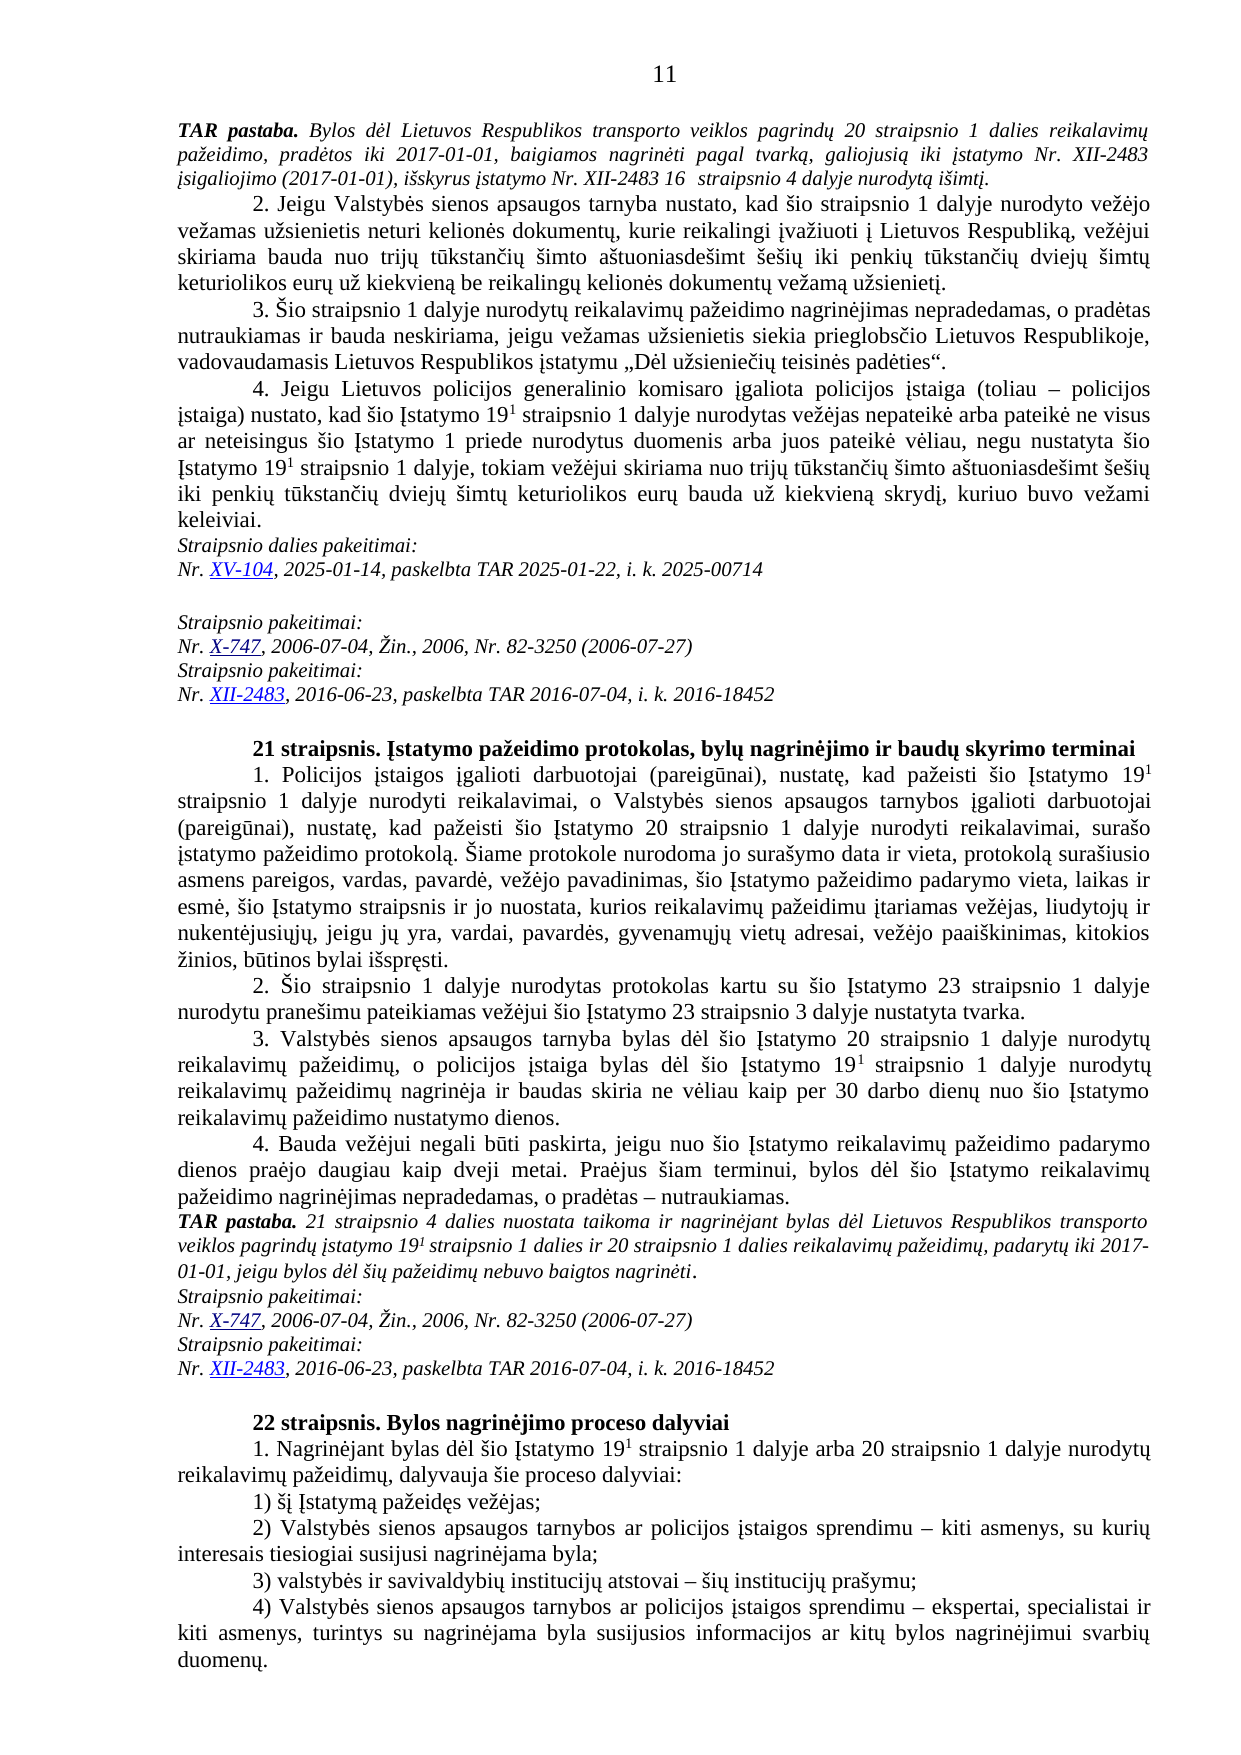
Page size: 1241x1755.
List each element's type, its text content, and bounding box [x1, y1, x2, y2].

text TAR pastaba. 21 straipsnio 4 dalies nuostata taikoma ir nagrinėjant bylas dėl Lietuvos Respublikos transporto veiklos pagrindų įstatymo 191 straipsnio 1 dalies ir 20 straipsnio 1 dalies reikalavimų pažeidimų, padarytų iki 2017-01-01, jeigu bylos dėl šių pažeidimų nebuvo baigtos nagrinėti. [177, 1209, 1152, 1284]
text 1) šį Įstatymą pažeidęs vežėjas; [177, 1488, 1152, 1514]
text 3. Valstybės sienos apsaugos tarnyba bylas dėl šio Įstatymo 20 straipsnio 1 dalyje nurodytų reikalavimų pažeidimų, o policijos įstaiga bylas dėl šio Įstatymo 191 straipsnio 1 dalyje nurodytų reikalavimų pažeidimų nagrinėja ir baudas skiria ne vėliau kaip per 30 darbo dienų nuo šio Įstatymo reikalavimų pažeidimo nustatymo dienos. [177, 1025, 1152, 1130]
text 1. Nagrinėjant bylas dėl šio Įstatymo 191 straipsnio 1 dalyje arba 20 straipsnio 1 dalyje nurodytų reikalavimų pažeidimų, dalyvauja šie proceso dalyviai: [177, 1435, 1152, 1488]
text 4. Bauda vežėjui negali būti paskirta, jeigu nuo šio Įstatymo reikalavimų pažeidimo padarymo dienos praėjo daugiau kaip dveji metai. Praėjus šiam terminui, bylos dėl šio Įstatymo reikalavimų pažeidimo nagrinėjimas nepradedamas, o pradėtas – nutraukiamas. [177, 1130, 1152, 1209]
text 2) Valstybės sienos apsaugos tarnybos ar policijos įstaigos sprendimu – kiti asmenys, su kurių interesais tiesiogiai susijusi nagrinėjama byla; [177, 1514, 1152, 1567]
text Nr. XII-2483, 2016-06-23, paskelbta TAR 2016-07-04, i. k. 2016-18452 [177, 682, 1152, 706]
text 21 straipsnis. Įstatymo pažeidimo protokolas, bylų nagrinėjimo ir baudų skyrimo terminai [252, 735, 1152, 761]
text 2. Šio straipsnio 1 dalyje nurodytas protokolas kartu su šio Įstatymo 23 straipsnio 1 dalyje nurodytu pranešimu pateikiamas vežėjui šio Įstatymo 23 straipsnio 3 dalyje nustatyta tvarka. [177, 972, 1152, 1025]
text Straipsnio pakeitimai: [177, 610, 1152, 634]
text Straipsnio pakeitimai: [177, 1284, 1152, 1308]
text Straipsnio pakeitimai: [177, 658, 1152, 682]
text 3. Šio straipsnio 1 dalyje nurodytų reikalavimų pažeidimo nagrinėjimas nepradedamas, o pradėtas nutraukiamas ir bauda neskiriama, jeigu vežamas užsienietis siekia prieglobsčio Lietuvos Respublikoje, vadovaudamasis Lietuvos Respublikos įstatymu „Dėl užsieniečių teisinės padėties“. [177, 296, 1152, 375]
text Nr. XV-104, 2025-01-14, paskelbta TAR 2025-01-22, i. k. 2025-00714 [177, 557, 1152, 581]
text Straipsnio pakeitimai: [177, 1332, 1152, 1356]
text 3) valstybės ir savivaldybių institucijų atstovai – šių institucijų prašymu; [177, 1567, 1152, 1593]
text Nr. X-747, 2006-07-04, Žin., 2006, Nr. 82-3250 (2006-07-27) [177, 1308, 1152, 1332]
text 4) Valstybės sienos apsaugos tarnybos ar policijos įstaigos sprendimu – ekspertai, specialistai ir kiti asmenys, turintys su nagrinėjama byla susijusios informacijos ar kitų bylos nagrinėjimui svarbių duomenų. [177, 1593, 1152, 1672]
text 2. Jeigu Valstybės sienos apsaugos tarnyba nustato, kad šio straipsnio 1 dalyje nurodyto vežėjo vežamas užsienietis neturi kelionės dokumentų, kurie reikalingi įvažiuoti į Lietuvos Respubliką, vežėjui skiriama bauda nuo trijų tūkstančių šimto aštuoniasdešimt šešių iki penkių tūkstančių dviejų šimtų keturiolikos eurų už kiekvieną be reikalingų kelionės dokumentų vežamą užsienietį. [177, 190, 1152, 296]
text Nr. XII-2483, 2016-06-23, paskelbta TAR 2016-07-04, i. k. 2016-18452 [177, 1356, 1152, 1380]
text TAR pastaba. Bylos dėl Lietuvos Respublikos transporto veiklos pagrindų 20 straipsnio 1 dalies reikalavimų pažeidimo, pradėtos iki 2017-01-01, baigiamos nagrinėti pagal tvarką, galiojusią iki įstatymo Nr. XII-2483 įsigaliojimo (2017-01-01), išskyrus įstatymo Nr. XII-2483 16 straipsnio 4 dalyje nurodytą išimtį. [177, 118, 1152, 190]
text Nr. X-747, 2006-07-04, Žin., 2006, Nr. 82-3250 (2006-07-27) [177, 634, 1152, 658]
text 22 straipsnis. Bylos nagrinėjimo proceso dalyviai [177, 1409, 1152, 1435]
text 1. Policijos įstaigos įgalioti darbuotojai (pareigūnai), nustatę, kad pažeisti šio Įstatymo 191 straipsnio 1 dalyje nurodyti reikalavimai, o Valstybės sienos apsaugos tarnybos įgalioti darbuotojai (pareigūnai), nustatę, kad pažeisti šio Įstatymo 20 straipsnio 1 dalyje nurodyti reikalavimai, surašo įstatymo pažeidimo protokolą. Šiame protokole nurodoma jo surašymo data ir vieta, protokolą surašiusio asmens pareigos, vardas, pavardė, vežėjo pavadinimas, šio Įstatymo pažeidimo padarymo vieta, laikas ir esmė, šio Įstatymo straipsnis ir jo nuostata, kurios reikalavimų pažeidimu įtariamas vežėjas, liudytojų ir nukentėjusiųjų, jeigu jų yra, vardai, pavardės, gyvenamųjų vietų adresai, vežėjo paaiškinimas, kitokios žinios, būtinos bylai išspręsti. [177, 761, 1152, 972]
text Straipsnio dalies pakeitimai: [177, 533, 1152, 557]
text 4. Jeigu Lietuvos policijos generalinio komisaro įgaliota policijos įstaiga (toliau – policijos įstaiga) nustato, kad šio Įstatymo 191 straipsnio 1 dalyje nurodytas vežėjas nepateikė arba pateikė ne visus ar neteisingus šio Įstatymo 1 priede nurodytus duomenis arba juos pateikė vėliau, negu nustatyta šio Įstatymo 191 straipsnio 1 dalyje, tokiam vežėjui skiriama nuo trijų tūkstančių šimto aštuoniasdešimt šešių iki penkių tūkstančių dviejų šimtų keturiolikos eurų bauda už kiekvieną skrydį, kuriuo buvo vežami keleiviai. [177, 375, 1152, 533]
